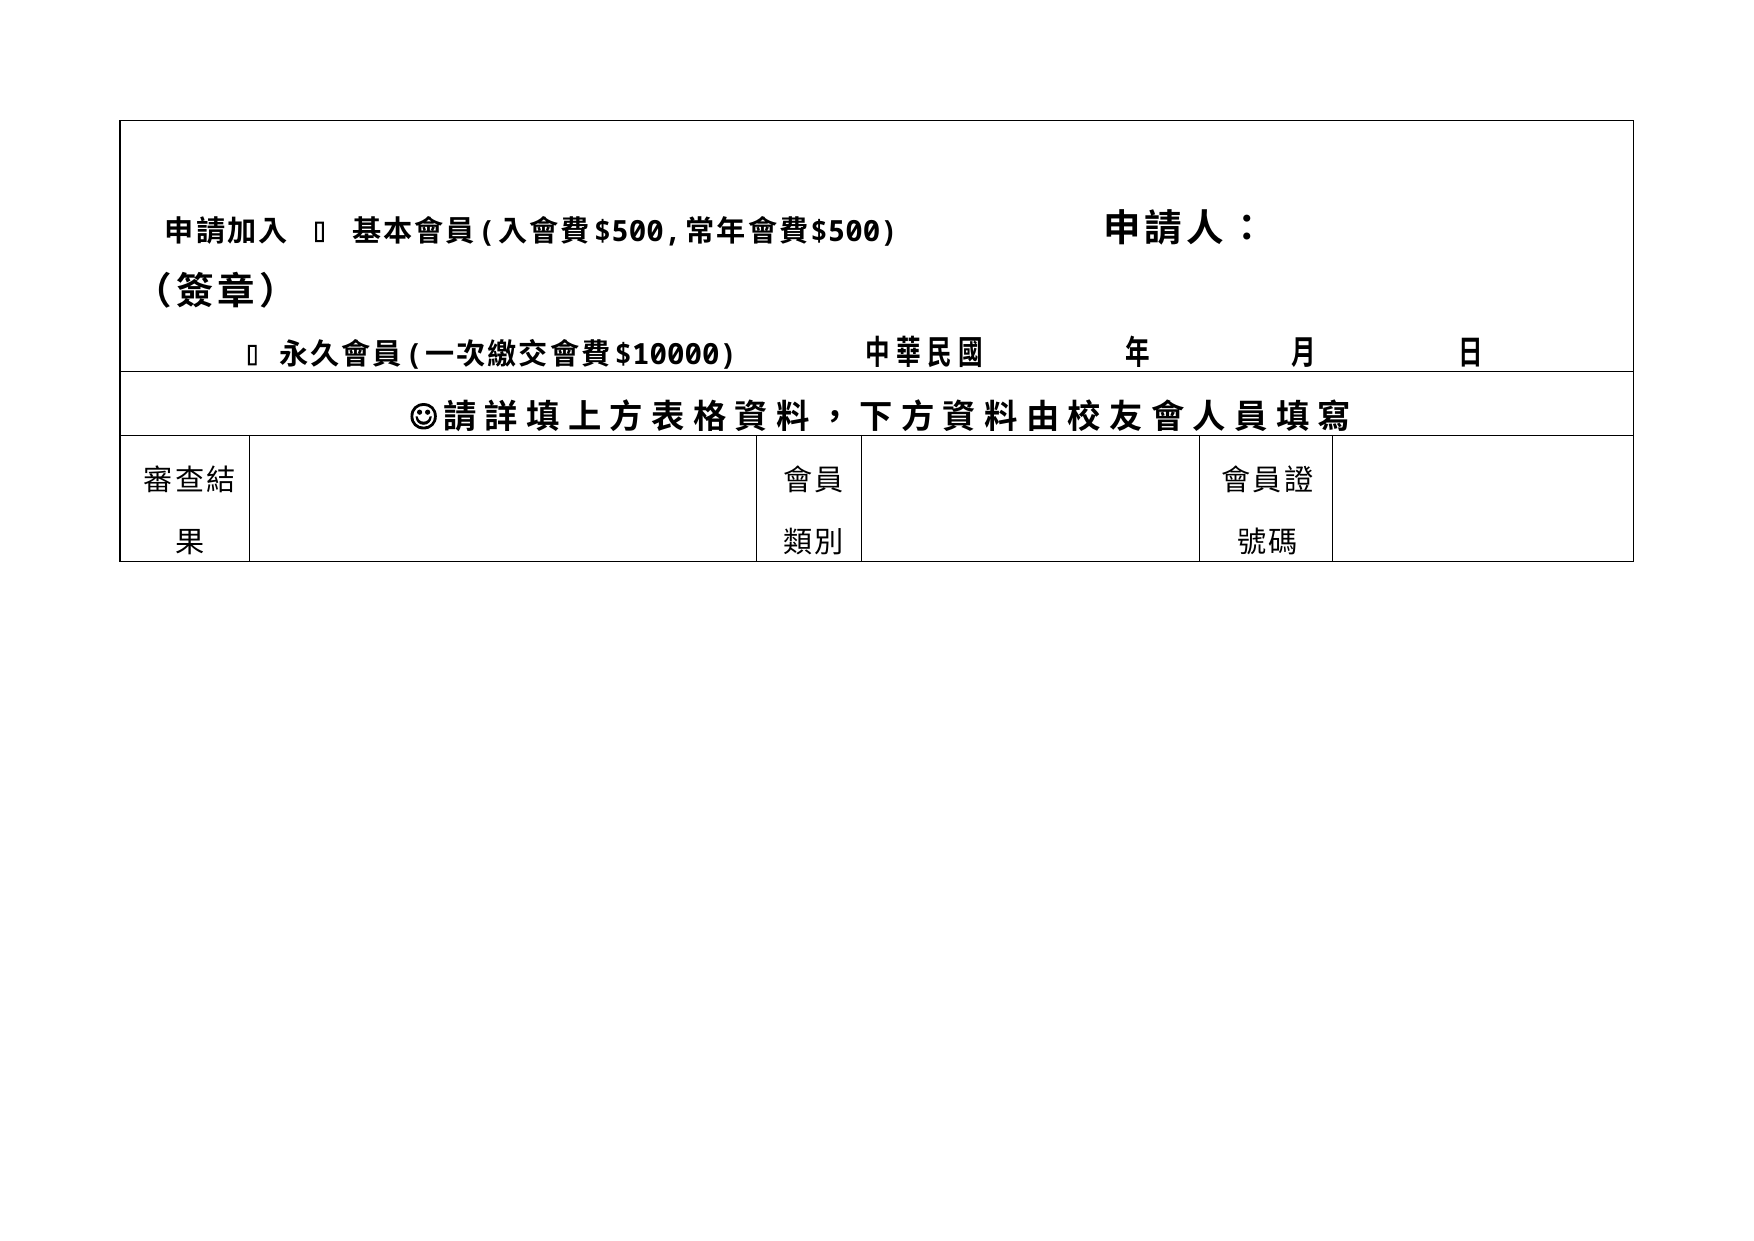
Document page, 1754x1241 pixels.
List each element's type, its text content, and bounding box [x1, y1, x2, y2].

table_cell [862, 436, 1199, 561]
table_cell 會員 類別 [757, 436, 861, 561]
table_cell 會員證 號碼 [1200, 436, 1332, 561]
table_cell 審查結果 [121, 436, 249, 561]
table_cell 申請加入  基本會員(入會費$500,常年會費$500) 申請人： （簽章）  永久會員(一次繳交會費$10000) 中華民國 年 月 日 [121, 121, 1633, 371]
table_cell [250, 436, 756, 561]
table_cell 請詳填上方表格資料，下方資料由校友會人員填寫 [121, 372, 1633, 435]
table_cell [1333, 436, 1633, 561]
